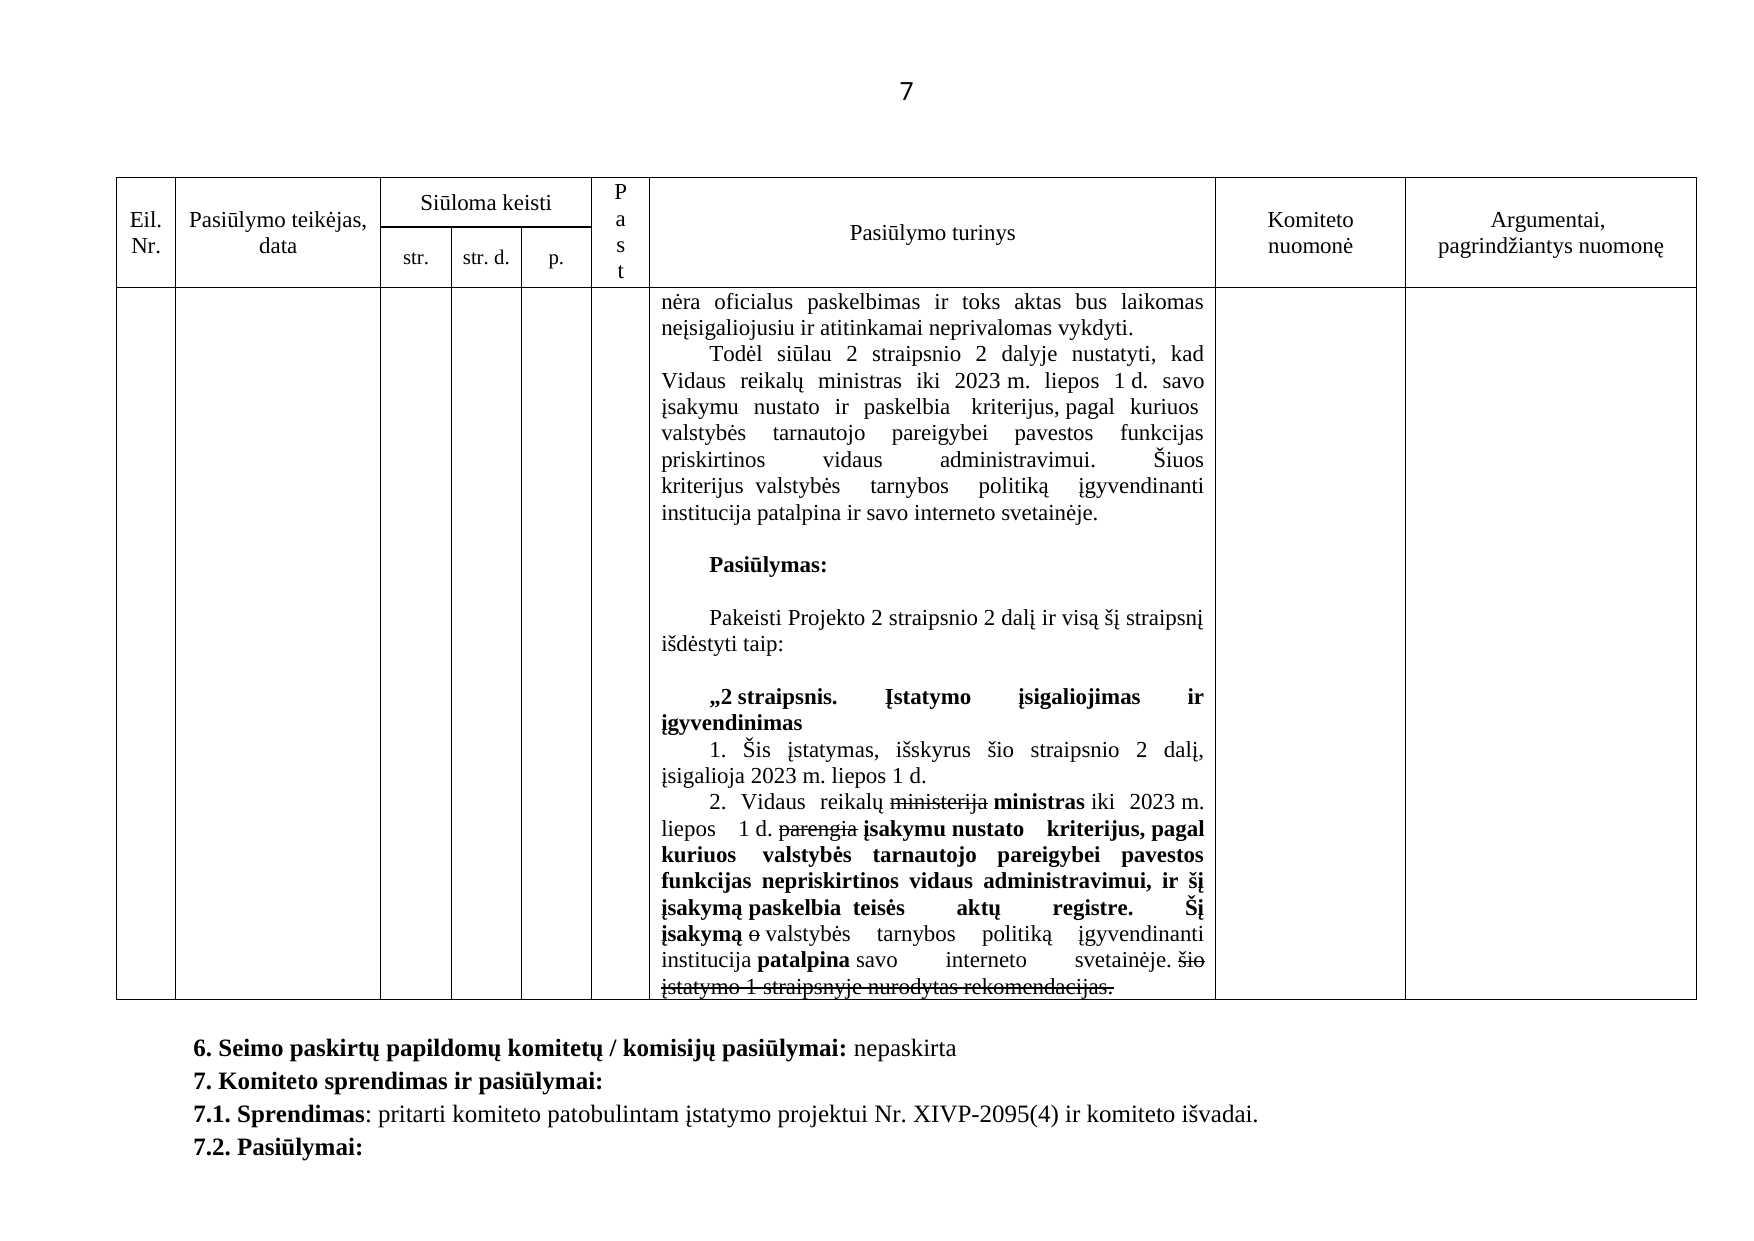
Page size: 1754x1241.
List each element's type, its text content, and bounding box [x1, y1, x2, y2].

table_header Komiteto nuomonė [1216, 178, 1405, 287]
table_cell [522, 288, 591, 999]
text 7. Komiteto sprendimas ir pasiūlymai: [118, 1066, 1695, 1095]
table_cell [1406, 288, 1696, 999]
table_cell [117, 288, 175, 999]
table_cell p. [522, 228, 591, 287]
text 7.1. Sprendimas: pritarti komiteto patobulintam įstatymo projektui Nr. XIVP-2095(4) ir komiteto išvadai. [118, 1099, 1695, 1128]
table_cell [452, 288, 521, 999]
table_header Pasiūlymo turinys [650, 178, 1215, 287]
table_header Argumentai, pagrindžiantys nuomonę [1406, 178, 1696, 287]
text 7.2. Pasiūlymai: [118, 1132, 1695, 1161]
table_cell [1216, 288, 1405, 999]
table_cell str. d. [452, 228, 521, 287]
table_header Eil. Nr. [117, 178, 175, 287]
table_cell [592, 288, 649, 999]
table_cell [381, 288, 451, 999]
table_cell [176, 288, 380, 999]
table_cell str. [381, 228, 451, 287]
table_cell 2. Argumentai: Pakeitus ir papildžius projekto 1 straipsnį kartu keistina ir 2 straipsnio (Įstatymo įsigaliojimas ir įgyvendinimas) 2 dalis pagal kurią Vidaus reikalų ministerija iki 2023 m. liepos 1 d. parengia, o valstybės tarnybos politiką įgyvendinanti institucija savo interneto svetainėje paskelbia šio įstatymo 1 straipsnyje nurodytas rekomendacijas. Atsižvelgiant į tai, kad tiek rekomendacijos, tiek ministro įsakymu nustatyti kriterijai yra norminis teisės aktas, o pagal Lietuvos Respublikos teisėkūros pagrindų įstatymo 20 straipsnio 1 dalį norminis teisės aktas įsigalioja kitą dieną po oficialaus paskelbimo Teisės aktų registre, jeigu pačiame teisės akte nenumatyta vėlesnė įsigaliojimo data, išskyrus šio straipsnio 12 dalyje numatytus atvejus (teritorijų planavimo dokumentus), todėl ministro aktas turi būti skelbiamas teisės aktų registre. Ministro akto paskelbimas valstybės tarnybos politiką įgyvendinančios institucijos interneto svetainėje nėra oficialus paskelbimas ir toks aktas bus laikomas neįsigaliojusiu ir atitinkamai neprivalomas vykdyti. Todėl siūlau 2 straipsnio 2 dalyje nustatyti, kad Vidaus reikalų ministras iki 2023 m. liepos 1 d. savo įsakymu nustato ir paskelbia kriterijus, pagal kuriuos valstybės tarnautojo pareigybei pavestos funkcijas priskirtinos vidaus administravimui. Šiuos kriterijus valstybės tarnybos politiką įgyvendinanti institucija patalpina ir savo interneto svetainėje. Pasiūlymas: Pakeisti Projekto 2 straipsnio 2 dalį ir visą šį straipsnį išdėstyti taip: „2 straipsnis. Įstatymo įsigaliojimas ir įgyvendinimas 1. Šis įstatymas, išskyrus šio straipsnio 2 dalį, įsigalioja 2023 m. liepos 1 d. 2. Vidaus reikalų ministerija ministras iki 2023 m. liepos 1 d. parengia įsakymu nustato kriterijus, pagal kuriuos valstybės tarnautojo pareigybei pavestos funkcijas nepriskirtinos vidaus administravimui, ir šį įsakymą paskelbia teisės aktų registre. Šį įsakymą o valstybės tarnybos politiką įgyvendinanti institucija patalpina savo interneto svetainėje. šio įstatymo 1 straipsnyje nurodytas rekomendacijas. [650, 288, 1215, 999]
subtitle 6. Seimo paskirtų papildomų komitetų / komisijų pasiūlymai: nepaskirta [118, 1033, 1695, 1062]
table_header Siūloma keisti [381, 178, 591, 226]
table_header Pastabos [592, 178, 649, 287]
table_header Pasiūlymo teikėjas, data [176, 178, 380, 287]
